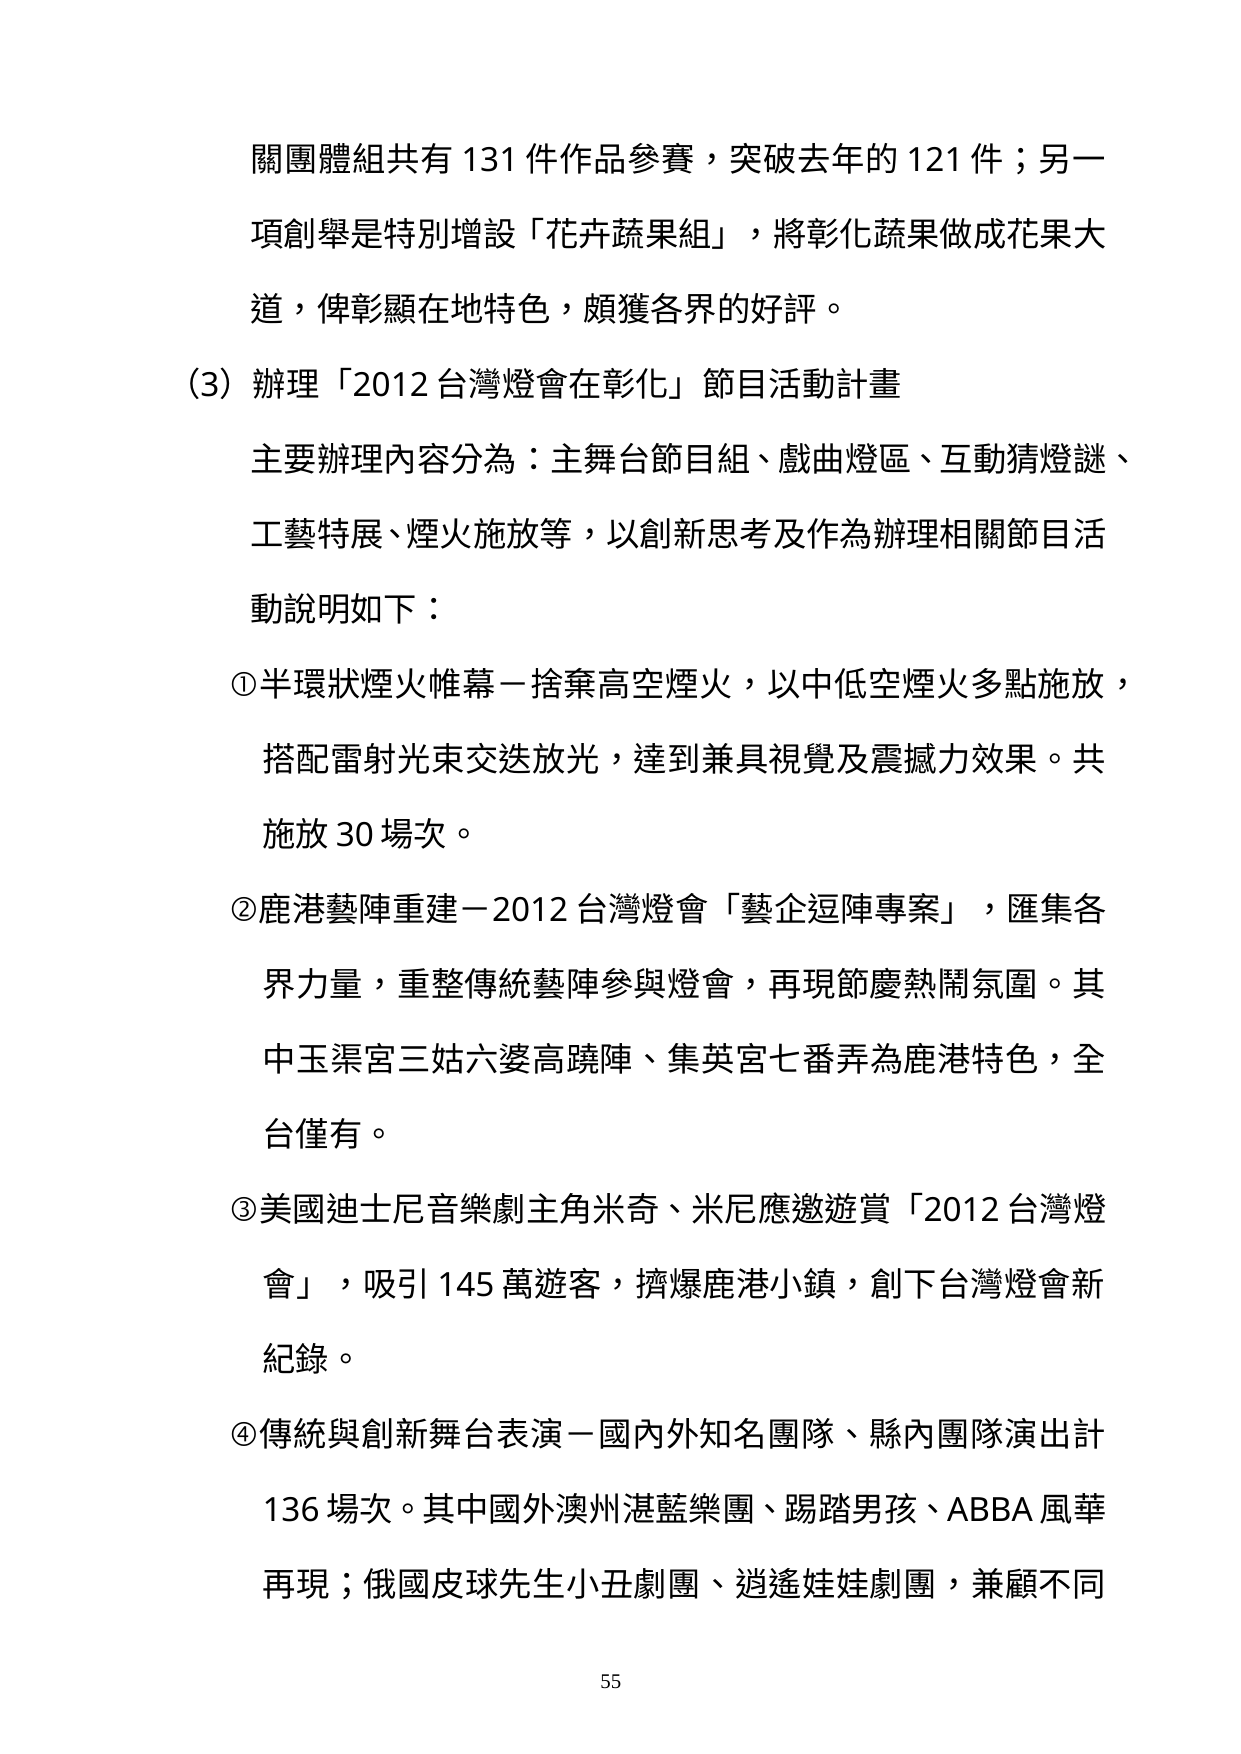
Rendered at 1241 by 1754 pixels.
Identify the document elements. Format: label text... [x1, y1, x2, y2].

text 傳統與創新舞台表演－國內外知名團隊、縣內團隊演出計136場次。其中國外澳州湛藍樂團、踢踏男孩、ABBA風華再現；俄國皮球先生小丑劇團、逍遙娃娃劇團，兼顧不同 [229, 1395, 1106, 1620]
text 關團體組共有131件作品參賽，突破去年的121件；另一項創舉是特別增設「花卉蔬果組」，將彰化蔬果做成花果大道，俾彰顯在地特色，頗獲各界的好評。 [250, 120, 1106, 345]
text 鹿港藝陣重建－2012台灣燈會「藝企逗陣專案」，匯集各界力量，重整傳統藝陣參與燈會，再現節慶熱鬧氛圍。其中玉渠宮三姑六婆高蹺陣、集英宮七番弄為鹿港特色，全台僅有。 [229, 870, 1106, 1170]
text （3）辦理「2012台灣燈會在彰化」節目活動計畫 [167, 345, 1106, 420]
text 半環狀煙火帷幕－捨棄高空煙火，以中低空煙火多點施放，搭配雷射光束交迭放光，達到兼具視覺及震撼力效果。共施放30場次。 [229, 645, 1106, 870]
text 主要辦理內容分為：主舞台節目組、戲曲燈區、互動猜燈謎、工藝特展、煙火施放等，以創新思考及作為辦理相關節目活動說明如下： [250, 420, 1106, 645]
text 美國迪士尼音樂劇主角米奇、米尼應邀遊賞「2012台灣燈會」，吸引145萬遊客，擠爆鹿港小鎮，創下台灣燈會新紀錄。 [229, 1170, 1106, 1395]
